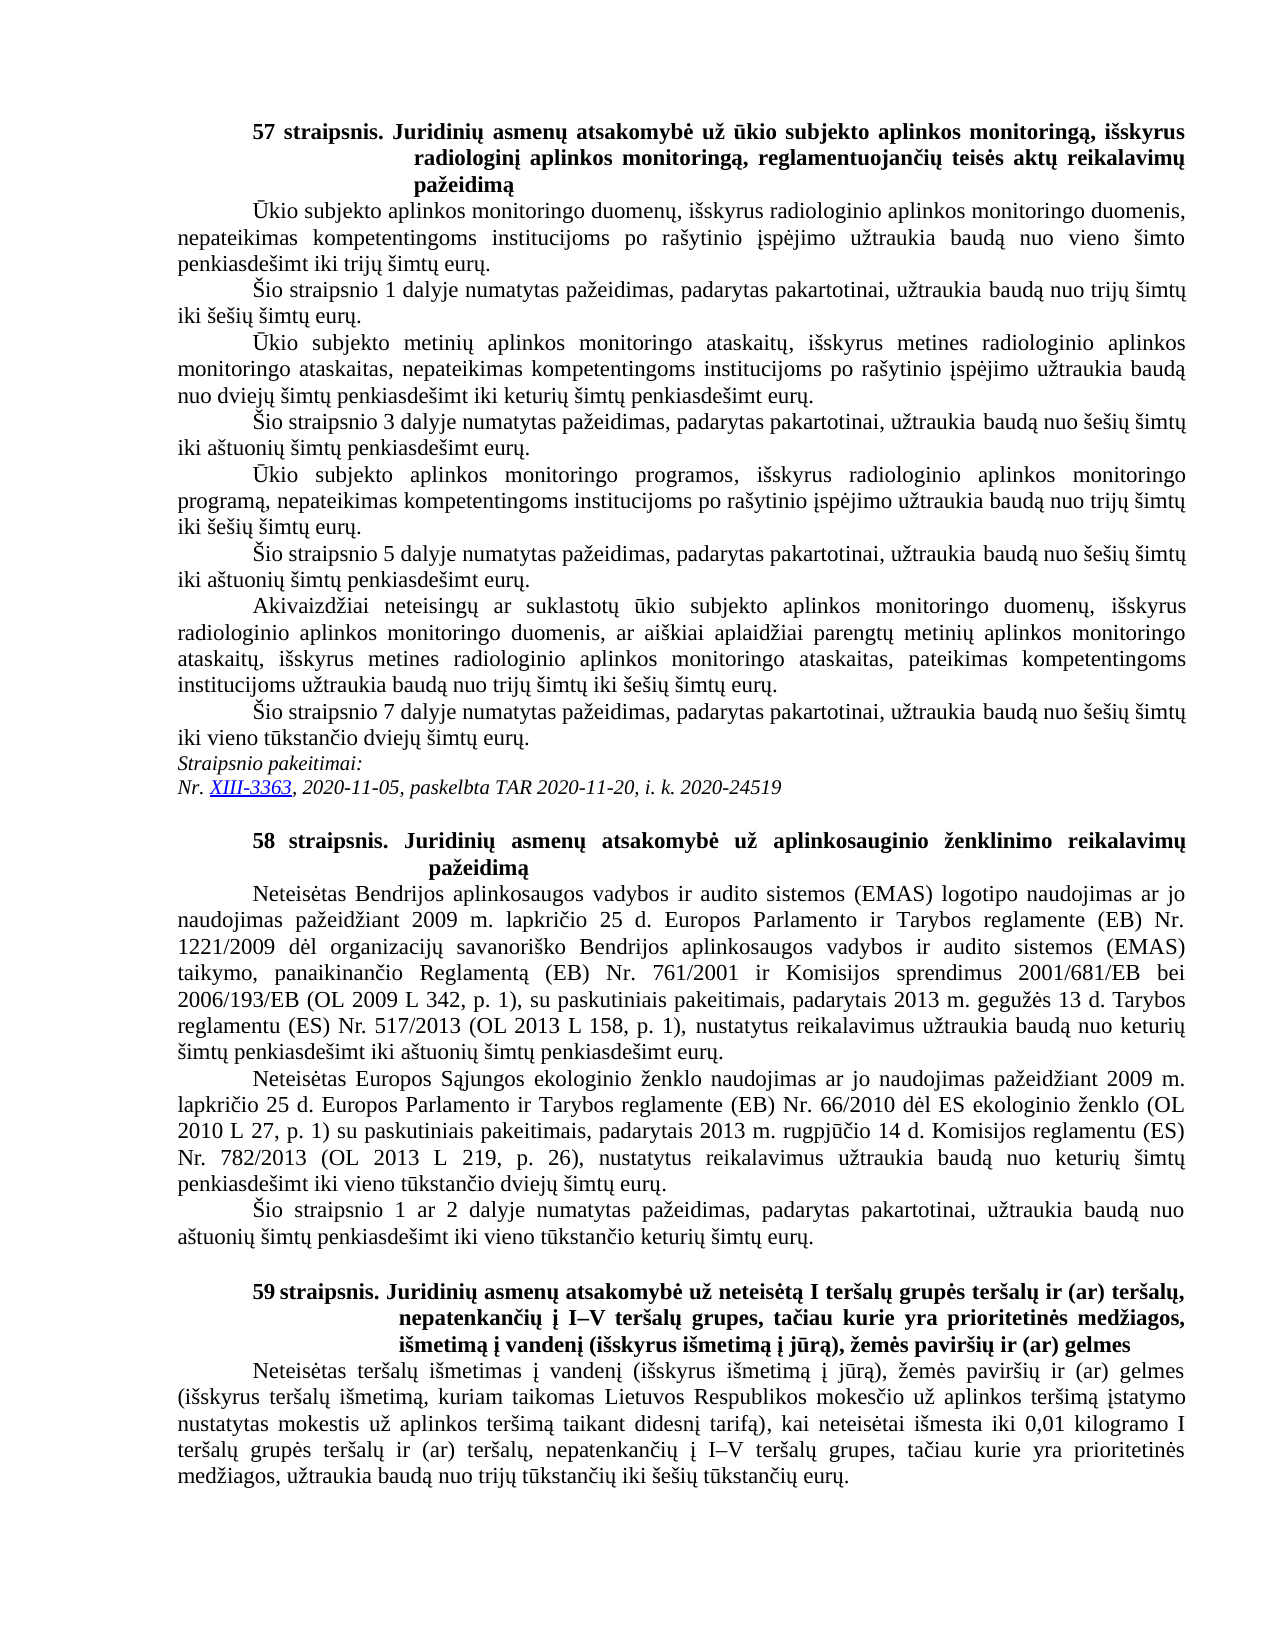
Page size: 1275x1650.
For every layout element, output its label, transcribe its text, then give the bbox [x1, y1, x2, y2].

text Šio straipsnio 5 dalyje numatytas pažeidimas, padarytas pakartotinai, užtraukia baudą nuo šešių šimtų iki aštuonių šimtų penkiasdešimt eurų. [177, 540, 1186, 592]
text Akivaizdžiai neteisingų ar suklastotų ūkio subjekto aplinkos monitoringo duomenų, išskyrus radiologinio aplinkos monitoringo duomenis, ar aiškiai aplaidžiai parengtų metinių aplinkos monitoringo ataskaitų, išskyrus metines radiologinio aplinkos monitoringo ataskaitas, pateikimas kompetentingoms institucijoms užtraukia baudą nuo trijų šimtų iki šešių šimtų eurų. [177, 592, 1186, 698]
text Šio straipsnio 7 dalyje numatytas pažeidimas, padarytas pakartotinai, užtraukia baudą nuo šešių šimtų iki vieno tūkstančio dviejų šimtų eurų. [177, 698, 1186, 751]
text 58 straipsnis. Juridinių asmenų atsakomybė už aplinkosauginio ženklinimo reikalavimų pažeidimą [252, 827, 1186, 880]
text Šio straipsnio 1 dalyje numatytas pažeidimas, padarytas pakartotinai, užtraukia baudą nuo trijų šimtų iki šešių šimtų eurų. [177, 276, 1186, 329]
text Šio straipsnio 3 dalyje numatytas pažeidimas, padarytas pakartotinai, užtraukia baudą nuo šešių šimtų iki aštuonių šimtų penkiasdešimt eurų. [177, 408, 1186, 461]
text Ūkio subjekto aplinkos monitoringo programos, išskyrus radiologinio aplinkos monitoringo programą, nepateikimas kompetentingoms institucijoms po rašytinio įspėjimo užtraukia baudą nuo trijų šimtų iki šešių šimtų eurų. [177, 461, 1186, 540]
text 57 straipsnis. Juridinių asmenų atsakomybė už ūkio subjekto aplinkos monitoringą, išskyrus radiologinį aplinkos monitoringą, reglamentuojančių teisės aktų reikalavimų pažeidimą [252, 118, 1186, 197]
text Straipsnio pakeitimai: [177, 751, 1186, 775]
text Neteisėtas Europos Sąjungos ekologinio ženklo naudojimas ar jo naudojimas pažeidžiant 2009 m. lapkričio 25 d. Europos Parlamento ir Tarybos reglamente (EB) Nr. 66/2010 dėl ES ekologinio ženklo (OL 2010 L 27, p. 1) su paskutiniais pakeitimais, padarytais 2013 m. rugpjūčio 14 d. Komisijos reglamentu (ES) Nr. 782/2013 (OL 2013 L 219, p. 26), nustatytus reikalavimus užtraukia baudą nuo keturių šimtų penkiasdešimt iki vieno tūkstančio dviejų šimtų eurų. [177, 1065, 1186, 1196]
text Ūkio subjekto aplinkos monitoringo duomenų, išskyrus radiologinio aplinkos monitoringo duomenis, nepateikimas kompetentingoms institucijoms po rašytinio įspėjimo užtraukia baudą nuo vieno šimto penkiasdešimt iki trijų šimtų eurų. [177, 197, 1186, 276]
text Šio straipsnio 1 ar 2 dalyje numatytas pažeidimas, padarytas pakartotinai, užtraukia baudą nuo aštuonių šimtų penkiasdešimt iki vieno tūkstančio keturių šimtų eurų. [177, 1196, 1186, 1249]
text Neteisėtas Bendrijos aplinkosaugos vadybos ir audito sistemos (EMAS) logotipo naudojimas ar jo naudojimas pažeidžiant 2009 m. lapkričio 25 d. Europos Parlamento ir Tarybos reglamente (EB) Nr. 1221/2009 dėl organizacijų savanoriško Bendrijos aplinkosaugos vadybos ir audito sistemos (EMAS) taikymo, panaikinančio Reglamentą (EB) Nr. 761/2001 ir Komisijos sprendimus 2001/681/EB bei 2006/193/EB (OL 2009 L 342, p. 1), su paskutiniais pakeitimais, padarytais 2013 m. gegužės 13 d. Tarybos reglamentu (ES) Nr. 517/2013 (OL 2013 L 158, p. 1), nustatytus reikalavimus užtraukia baudą nuo keturių šimtų penkiasdešimt iki aštuonių šimtų penkiasdešimt eurų. [177, 880, 1186, 1065]
text 59 straipsnis. Juridinių asmenų atsakomybė už neteisėtą I teršalų grupės teršalų ir (ar) teršalų, nepatenkančių į I–V teršalų grupes, tačiau kurie yra prioritetinės medžiagos, išmetimą į vandenį (išskyrus išmetimą į jūrą), žemės paviršių ir (ar) gelmes [252, 1278, 1186, 1357]
text Neteisėtas teršalų išmetimas į vandenį (išskyrus išmetimą į jūrą), žemės paviršių ir (ar) gelmes (išskyrus teršalų išmetimą, kuriam taikomas Lietuvos Respublikos mokesčio už aplinkos teršimą įstatymo nustatytas mokestis už aplinkos teršimą taikant didesnį tarifą), kai neteisėtai išmesta iki 0,01 kilogramo I teršalų grupės teršalų ir (ar) teršalų, nepatenkančių į I–V teršalų grupes, tačiau kurie yra prioritetinės medžiagos, užtraukia baudą nuo trijų tūkstančių iki šešių tūkstančių eurų. [177, 1357, 1186, 1489]
text Ūkio subjekto metinių aplinkos monitoringo ataskaitų, išskyrus metines radiologinio aplinkos monitoringo ataskaitas, nepateikimas kompetentingoms institucijoms po rašytinio įspėjimo užtraukia baudą nuo dviejų šimtų penkiasdešimt iki keturių šimtų penkiasdešimt eurų. [177, 329, 1186, 408]
text Nr. XIII-3363, 2020-11-05, paskelbta TAR 2020-11-20, i. k. 2020-24519 [177, 775, 1186, 799]
